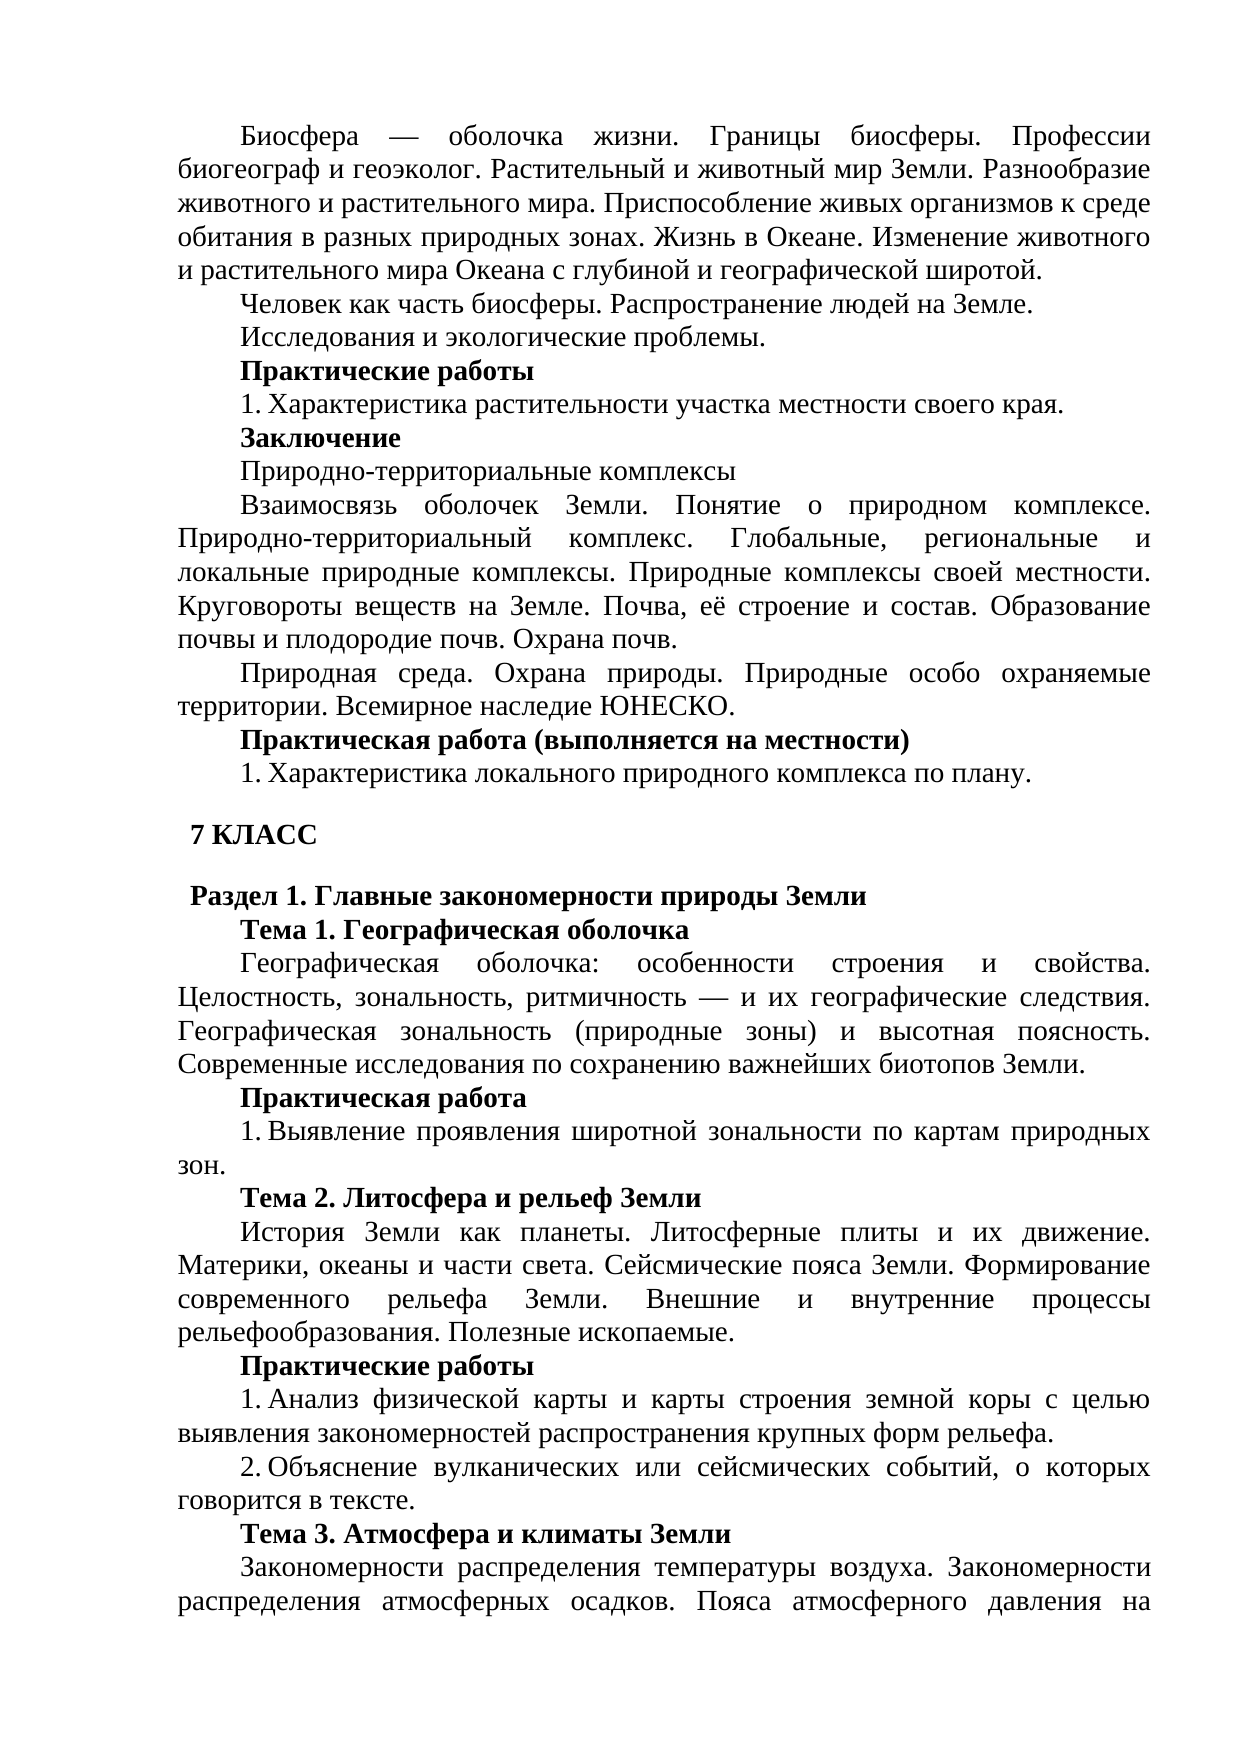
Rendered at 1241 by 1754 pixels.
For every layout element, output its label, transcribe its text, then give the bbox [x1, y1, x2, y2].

text 1. Выявление проявления широтной зональности по картам природных зон. [177, 1113, 1152, 1180]
text Человек как часть биосферы. Распространение людей на Земле. [177, 286, 1152, 319]
text Тема 3. Атмосфера и климаты Земли [177, 1516, 1152, 1549]
text Закономерности распределения температуры воздуха. Закономерности распределения атмосферных осадков. Пояса атмосферного давления на [177, 1549, 1152, 1616]
text История Земли как планеты. Литосферные плиты и их движение. Материки, океаны и части света. Сейсмические пояса Земли. Формирование современного рельефа Земли. Внешние и внутренние процессы рельефообразования. Полезные ископаемые. [177, 1214, 1152, 1348]
text Практические работы [177, 353, 1152, 386]
text Природная среда. Охрана природы. Природные особо охраняемые территории. Всемирное наследие ЮНЕСКО. [177, 655, 1152, 722]
text Практические работы [177, 1348, 1152, 1382]
text Природно-территориальные комплексы [177, 453, 1152, 487]
text 1. Характеристика растительности участка местности своего края. [177, 386, 1152, 420]
text Тема 1. Географическая оболочка [177, 912, 1152, 946]
text Практическая работа (выполняется на местности) [177, 722, 1152, 755]
text Тема 2. Литосфера и рельеф Земли [177, 1180, 1152, 1214]
text Заключение [177, 420, 1152, 453]
text 1. Анализ физической карты и карты строения земной коры с целью выявления закономерностей распространения крупных форм рельефа. [177, 1382, 1152, 1449]
text Исследования и экологические проблемы. [177, 319, 1152, 353]
text 2. Объяснение вулканических или сейсмических событий, о которых говорится в тексте. [177, 1449, 1152, 1516]
text Раздел 1. Главные закономерности природы Земли [190, 878, 1152, 912]
text Географическая оболочка: особенности строения и свойства. Целостность, зональность, ритмичность — и их географические следствия. Географическая зональность (природные зоны) и высотная поясность. Современные исследования по сохранению важнейших биотопов Земли. [177, 946, 1152, 1080]
text Биосфера — оболочка жизни. Границы биосферы. Профессии биогеограф и геоэколог. Растительный и животный мир Земли. Разнообразие животного и растительного мира. Приспособление живых организмов к среде обитания в разных природных зонах. Жизнь в Океане. Изменение животного и растительного мира Океана с глубиной и географической широтой. [177, 118, 1152, 286]
text Практическая работа [177, 1080, 1152, 1113]
text 1. Характеристика локального природного комплекса по плану. [177, 755, 1152, 789]
text 7 КЛАСС [190, 817, 1152, 851]
text Взаимосвязь оболочек Земли. Понятие о природном комплексе. Природно-территориальный комплекс. Глобальные, региональные и локальные природные комплексы. Природные комплексы своей местности. Круговороты веществ на Земле. Почва, её строение и состав. Образование почвы и плодородие почв. Охрана почв. [177, 487, 1152, 655]
